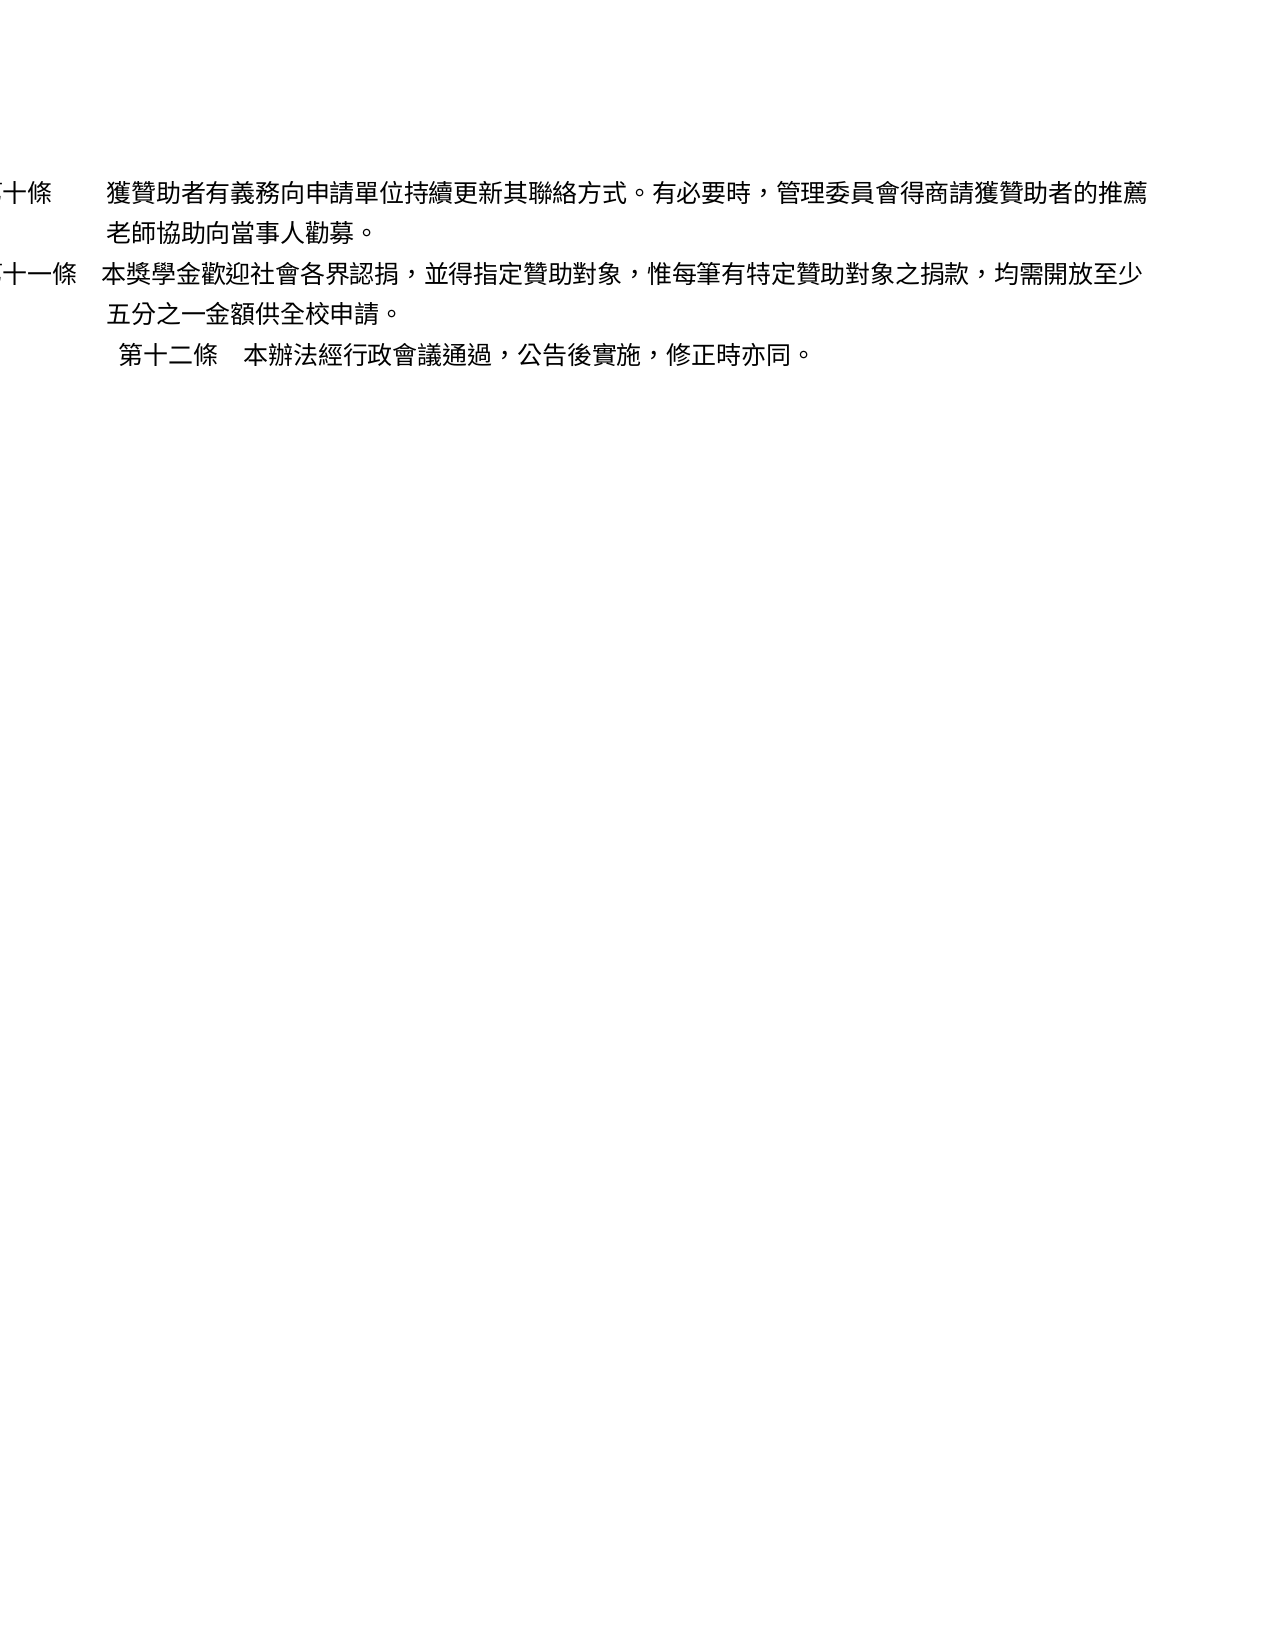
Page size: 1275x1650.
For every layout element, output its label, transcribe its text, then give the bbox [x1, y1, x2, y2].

text 第十一條 本獎學金歡迎社會各界認捐，並得指定贊助對象，惟每筆有特定贊助對象之捐款，均需開放至少五分之一金額供全校申請。 [0, 254, 1164, 331]
text 第十條 獲贊助者有義務向申請單位持續更新其聯絡方式。有必要時，管理委員會得商請獲贊助者的推薦老師協助向當事人勸募。 [0, 173, 1153, 250]
text 第十二條 本辦法經行政會議通過，公告後實施，修正時亦同。 [118, 335, 1175, 371]
